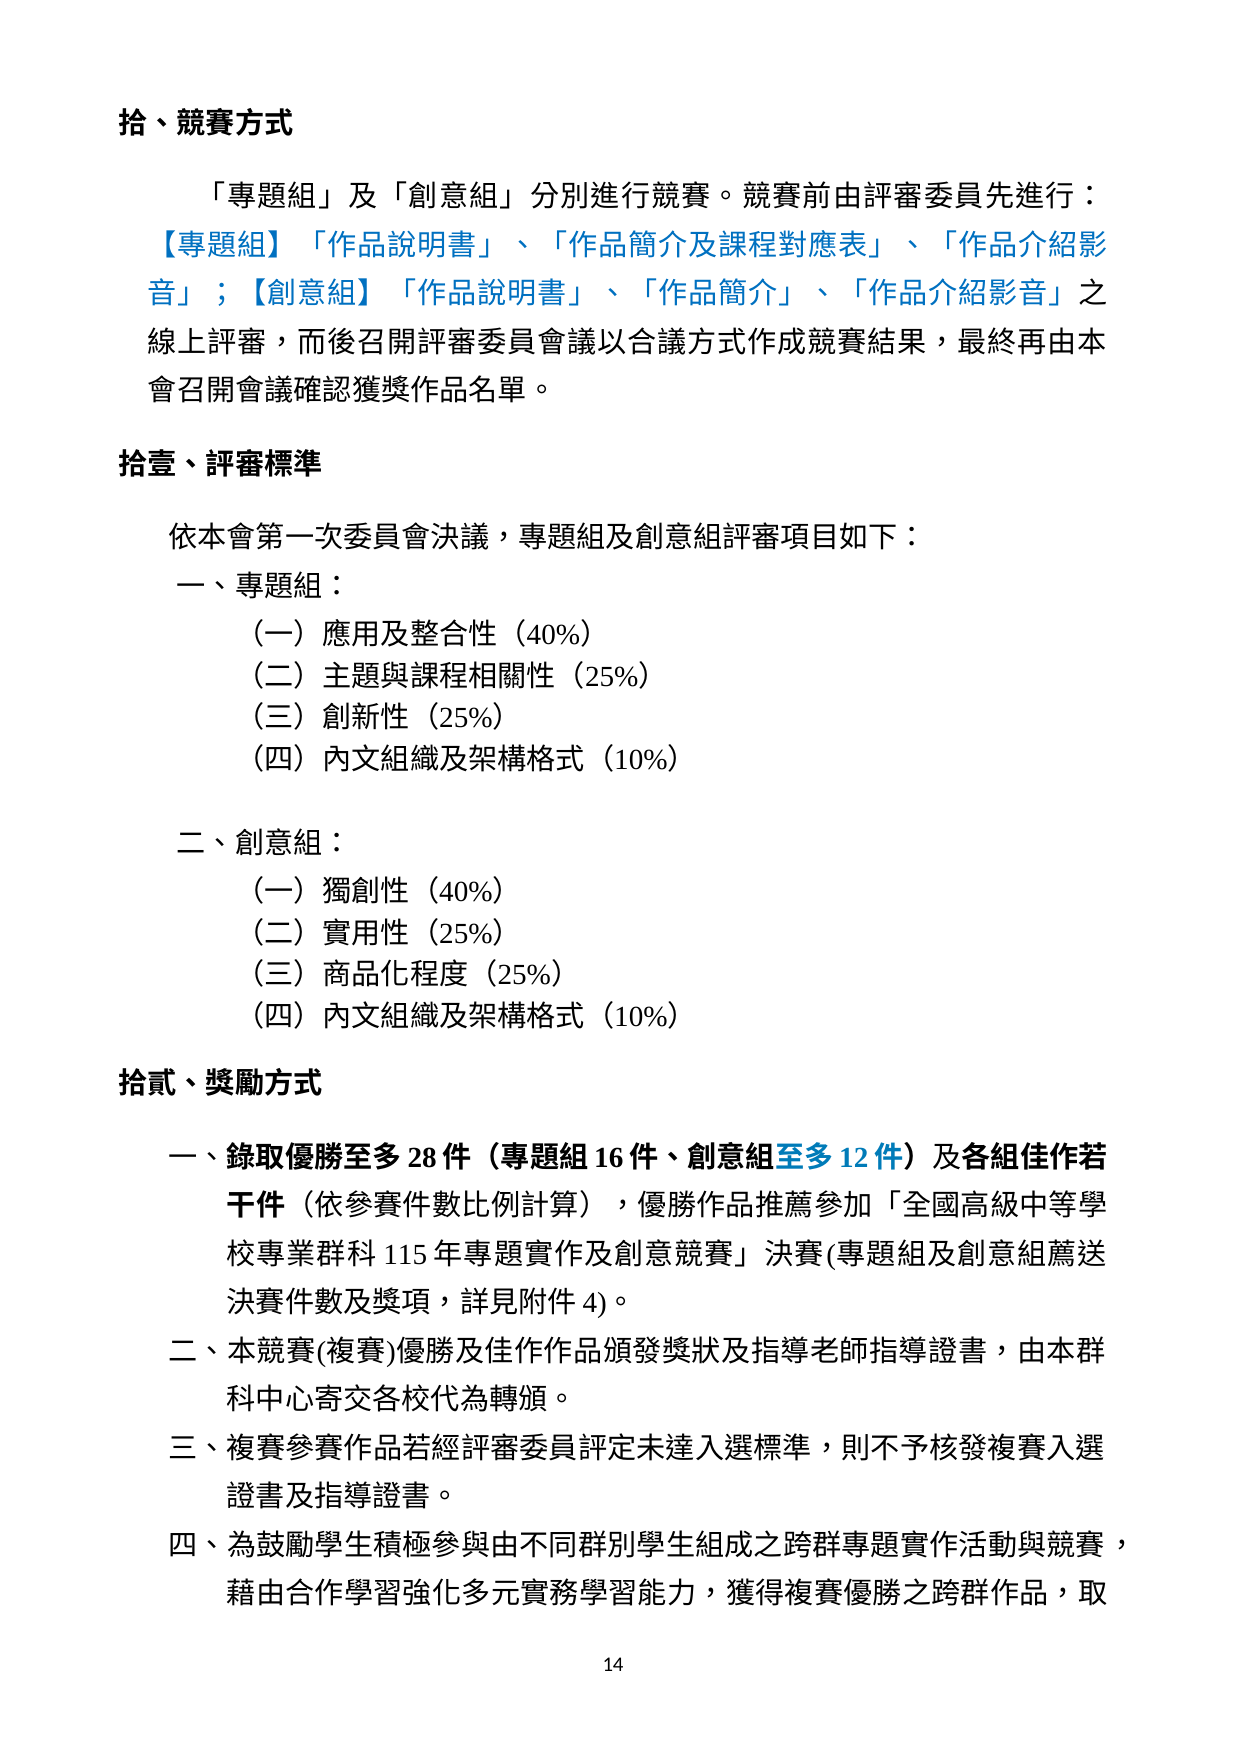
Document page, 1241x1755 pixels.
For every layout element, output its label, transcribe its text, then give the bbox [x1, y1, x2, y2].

text （四）內文組織及架構格式（10%） [118, 736, 1107, 778]
text （三）商品化程度（25%） [118, 951, 1107, 993]
text 二、創意組： [118, 819, 1107, 862]
text 拾貳、獎勵方式 [118, 1060, 1107, 1102]
text 拾、競賽方式 [118, 99, 1107, 142]
text 依本會第一次委員會決議，專題組及創意組評審項目如下： [168, 514, 1107, 556]
text 四、為鼓勵學生積極參與由不同群別學生組成之跨群專題實作活動與競賽，藉由合作學習強化多元實務學習能力，獲得複賽優勝之跨群作品，取得決賽入選證明之跨群作品，由全國高級中等學校專業群科115年專題實作及創意競賽委員會頒發新臺幣貳仟元獎勵金(決賽報到當天頒發)。 [168, 1522, 1107, 1612]
text （四）內文組織及架構格式（10%） [118, 993, 1107, 1035]
text （一）應用及整合性（40%） [118, 611, 1107, 653]
text 一、錄取優勝至多28件（專題組16件、創意組至多12件）及各組佳作若干件（依參賽件數比例計算），優勝作品推薦參加「全國高級中等學校專業群科115年專題實作及創意競賽」決賽(專題組及創意組薦送決賽件數及獎項，詳見附件4)。 [168, 1133, 1107, 1321]
text （一）獨創性（40%） [118, 868, 1107, 910]
text 三、複賽參賽作品若經評審委員評定未達入選標準，則不予核發複賽入選證書及指導證書。 [168, 1424, 1107, 1515]
text 一、專題組： [118, 563, 1107, 605]
text 拾壹、評審標準 [118, 441, 1107, 483]
text 「專題組」及「創意組」分別進行競賽。競賽前由評審委員先進行：【專題組】「作品說明書」、「作品簡介及課程對應表」、「作品介紹影音」；【創意組】「作品說明書」、「作品簡介」、「作品介紹影音」之線上評審，而後召開評審委員會議以合議方式作成競賽結果，最終再由本會召開會議確認獲獎作品名單。 [148, 173, 1107, 409]
text 二、本競賽(複賽)優勝及佳作作品頒發獎狀及指導老師指導證書，由本群科中心寄交各校代為轉頒。 [168, 1327, 1107, 1418]
text （三）創新性（25%） [118, 694, 1107, 736]
text （二）實用性（25%） [118, 910, 1107, 951]
text （二）主題與課程相關性（25%） [118, 653, 1107, 694]
